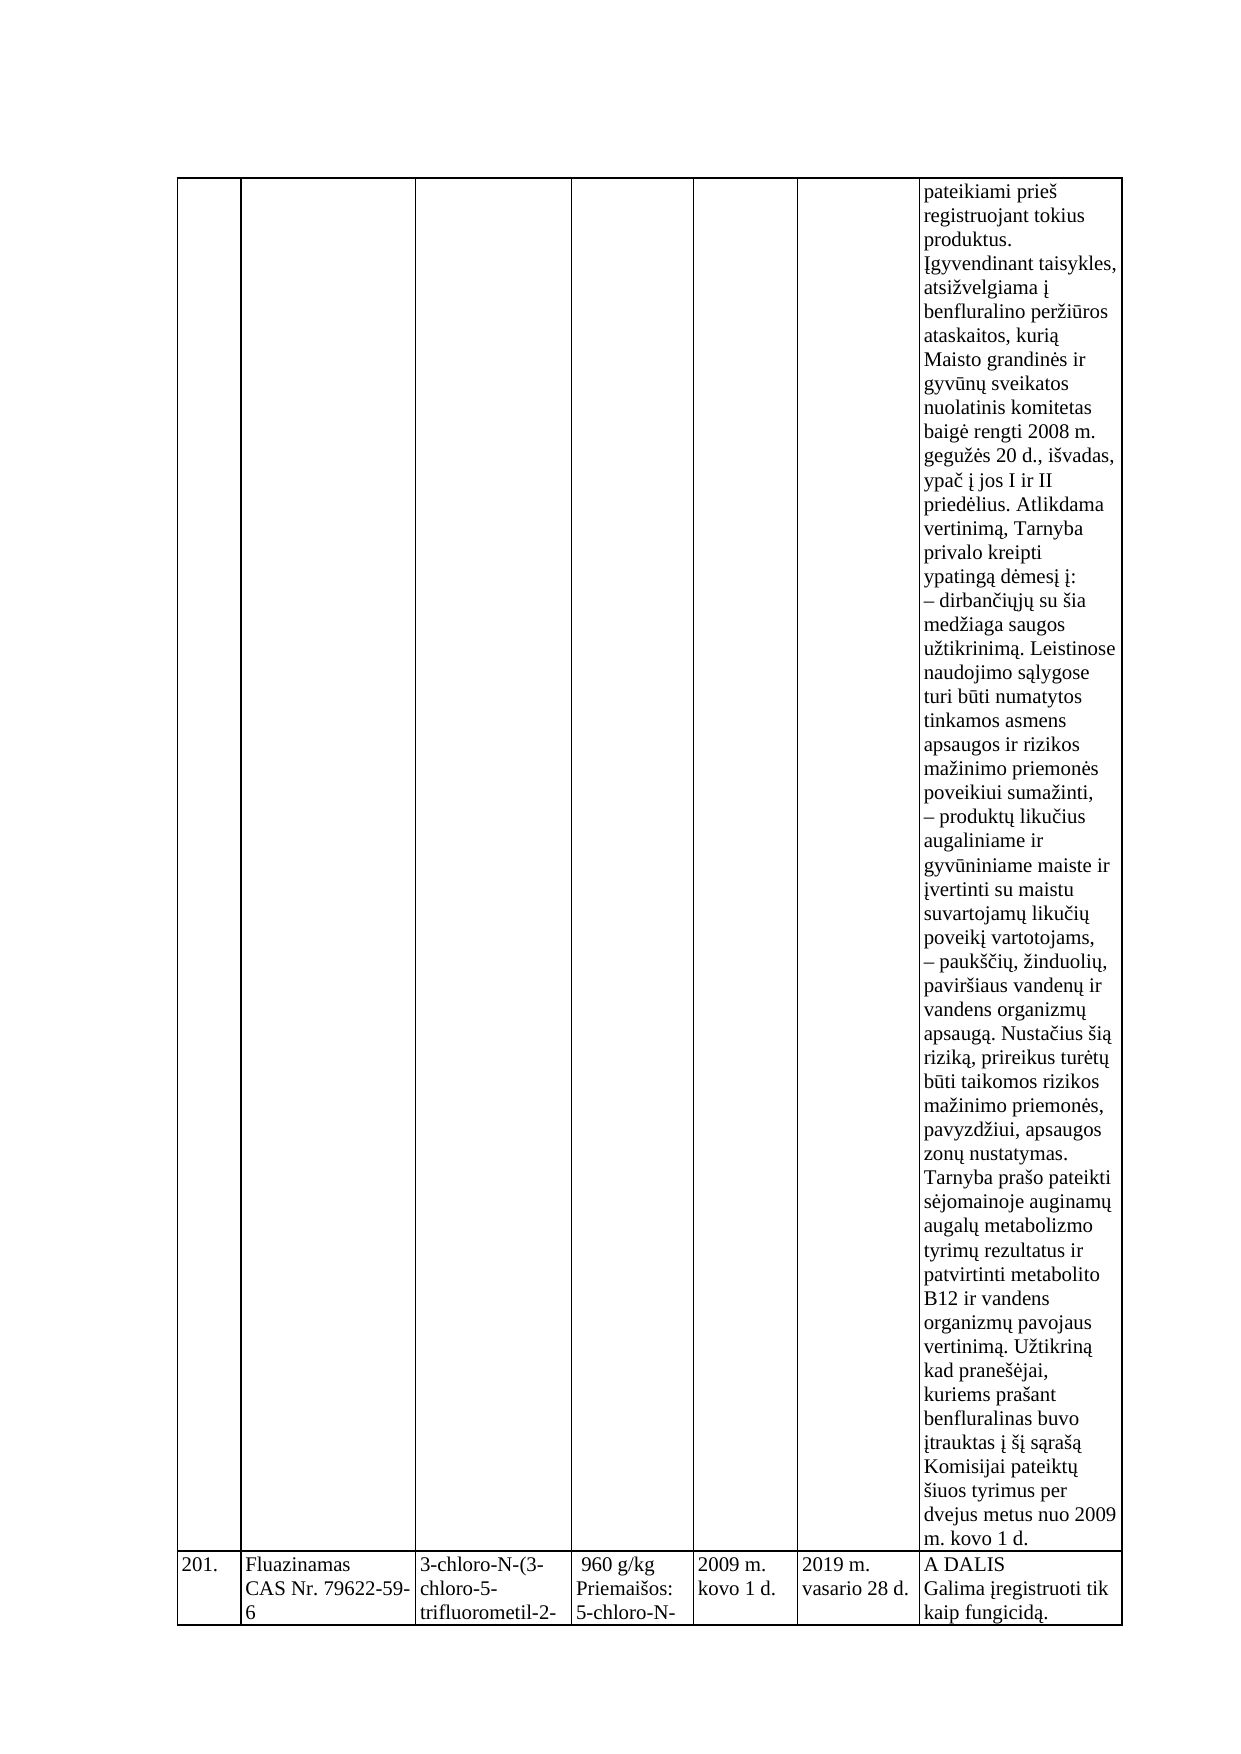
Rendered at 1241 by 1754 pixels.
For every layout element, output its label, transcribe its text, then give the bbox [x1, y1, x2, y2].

table_cell [798, 179, 919, 1550]
table_cell 2019 m. vasario 28 d. [798, 1552, 919, 1624]
table_cell [242, 179, 415, 1550]
table_cell 2009 m. kovo 1 d. [694, 1552, 797, 1624]
table_cell pateikiami prieš registruojant tokius produktus. Įgyvendinant taisykles, atsižvelgiama į benfluralino peržiūros ataskaitos, kurią Maisto grandinės ir gyvūnų sveikatos nuolatinis komitetas baigė rengti 2008 m. gegužės 20 d., išvadas, ypač į jos I ir II priedėlius. Atlikdama vertinimą, Tarnyba privalo kreipti ypatingą dėmesį į: – dirbančiųjų su šia medžiaga saugos užtikrinimą. Leistinose naudojimo sąlygose turi būti numatytos tinkamos asmens apsaugos ir rizikos mažinimo priemonės poveikiui sumažinti, – produktų likučius augaliniame ir gyvūniniame maiste ir įvertinti su maistu suvartojamų likučių poveikį vartotojams, – paukščių, žinduolių, paviršiaus vandenų ir vandens organizmų apsaugą. Nustačius šią riziką, prireikus turėtų būti taikomos rizikos mažinimo priemonės, pavyzdžiui, apsaugos zonų nustatymas. Tarnyba prašo pateikti sėjomainoje auginamų augalų metabolizmo tyrimų rezultatus ir patvirtinti metabolito B12 ir vandens organizmų pavojaus vertinimą. Užtikriną kad pranešėjai, kuriems prašant benfluralinas buvo įtrauktas į šį sąrašą Komisijai pateiktų šiuos tyrimus per dvejus metus nuo 2009 m. kovo 1 d. [920, 179, 1121, 1550]
table_cell Fluazinamas CAS Nr. 79622-59-6 [242, 1552, 415, 1624]
table_cell A DALIS Galima įregistruoti tik kaip fungicidą. [920, 1552, 1121, 1624]
table_cell 3-chloro-N-(3-chloro-5-trifluorometil-2- [416, 1552, 571, 1624]
table_cell ≥ 960 g/kg Priemaišos: 5-chloro-N-(3-chloro-5-trifluorometil-2-piridil)-?, ?, ? -trifluoro-4,6-dinitro-o-toluidinas – ne daugiau kaip 2 g/kg [572, 1552, 693, 1624]
table_cell [416, 179, 571, 1550]
table_cell [694, 179, 797, 1550]
table_cell [178, 179, 240, 1550]
table_cell ≥ 960 g/kg Priemaišos: – ethyl-butyl-nitroza-minas: ne daugiau 0,1 mg/kg [572, 179, 693, 1550]
table_cell 201. [178, 1552, 240, 1624]
